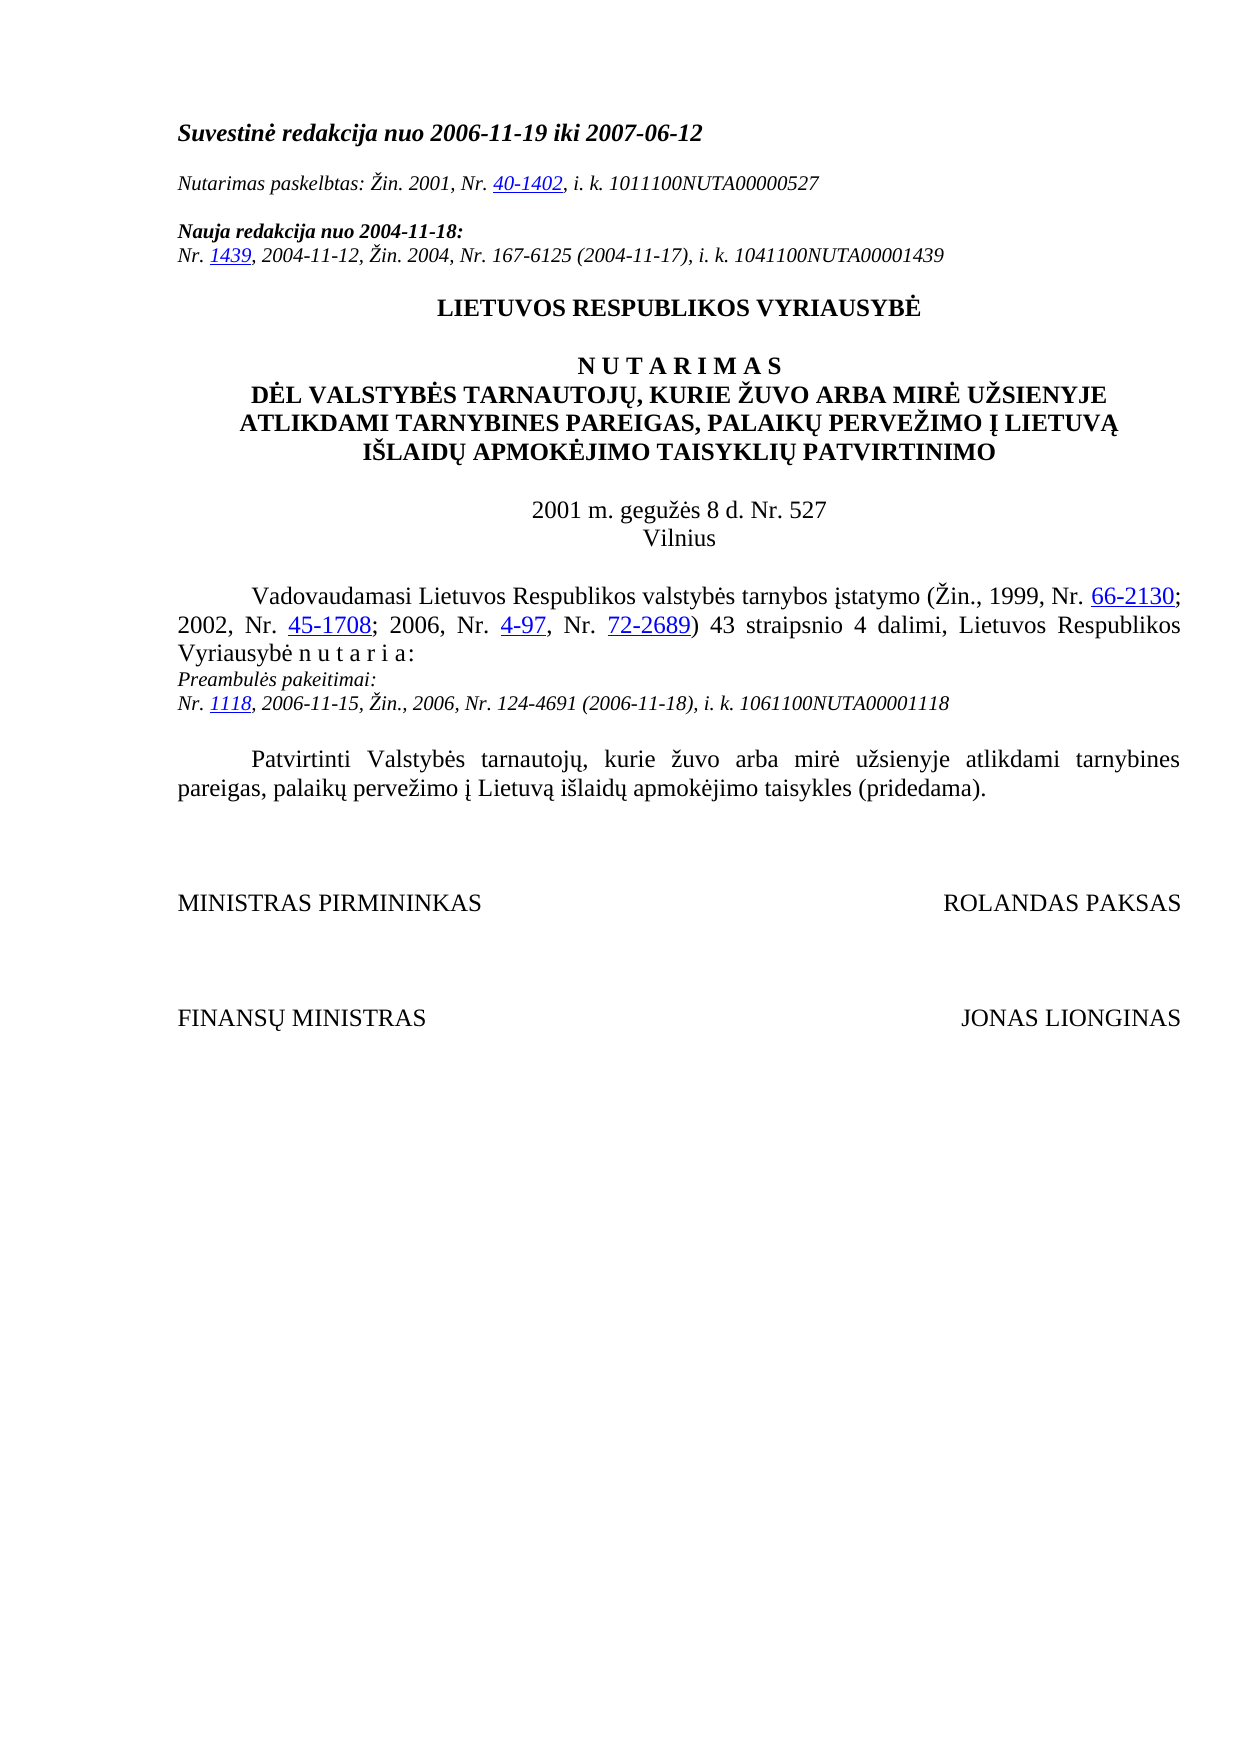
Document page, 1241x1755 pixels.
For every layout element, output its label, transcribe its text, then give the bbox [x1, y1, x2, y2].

text FINANSŲ MINISTRAS JONAS LIONGINAS [177, 1003, 1181, 1032]
text MINISTRAS PIRMININKAS ROLANDAS PAKSAS [177, 888, 1181, 917]
text DĖL VALSTYBĖS TARNAUTOJŲ, KURIE ŽUVO ARBA MIRĖ UŽSIENYJE [177, 380, 1181, 408]
text Nutarimas paskelbtas: Žin. 2001, Nr. 40-1402, i. k. 1011100NUTA00000527 [177, 171, 1181, 195]
text Nauja redakcija nuo 2004-11-18: [177, 219, 1181, 243]
text Nr. 1439, 2004-11-12, Žin. 2004, Nr. 167-6125 (2004-11-17), i. k. 1041100NUTA00001439 [177, 243, 1181, 267]
text LIETUVOS RESPUBLIKOS VYRIAUSYBĖ [177, 293, 1181, 322]
text Nr. 1118, 2006-11-15, Žin., 2006, Nr. 124-4691 (2006-11-18), i. k. 1061100NUTA00001118 [177, 691, 1181, 715]
text N U T A R I M A S [177, 351, 1181, 380]
text ATLIKDAMI TARNYBINES PAREIGAS, PALAIKŲ PERVEŽIMO Į LIETUVĄ [177, 408, 1181, 437]
text Vadovaudamasi Lietuvos Respublikos valstybės tarnybos įstatymo (Žin., 1999, Nr. 66-2130; 2002, Nr. 45-1708; 2006, Nr. 4-97, Nr. 72-2689) 43 straipsnio 4 dalimi, Lietuvos Respublikos Vyriausybė nutaria: [177, 581, 1181, 667]
text IŠLAIDŲ APMOKĖJIMO TAISYKLIŲ PATVIRTINIMO [177, 437, 1181, 466]
text Suvestinė redakcija nuo 2006-11-19 iki 2007-06-12 [177, 118, 1181, 147]
text Vilnius [177, 523, 1181, 552]
text 2001 m. gegužės 8 d. Nr. 527 [177, 495, 1181, 523]
text Patvirtinti Valstybės tarnautojų, kurie žuvo arba mirė užsienyje atlikdami tarnybines pareigas, palaikų pervežimo į Lietuvą išlaidų apmokėjimo taisykles (pridedama). [177, 744, 1181, 802]
text Preambulės pakeitimai: [177, 667, 1181, 691]
